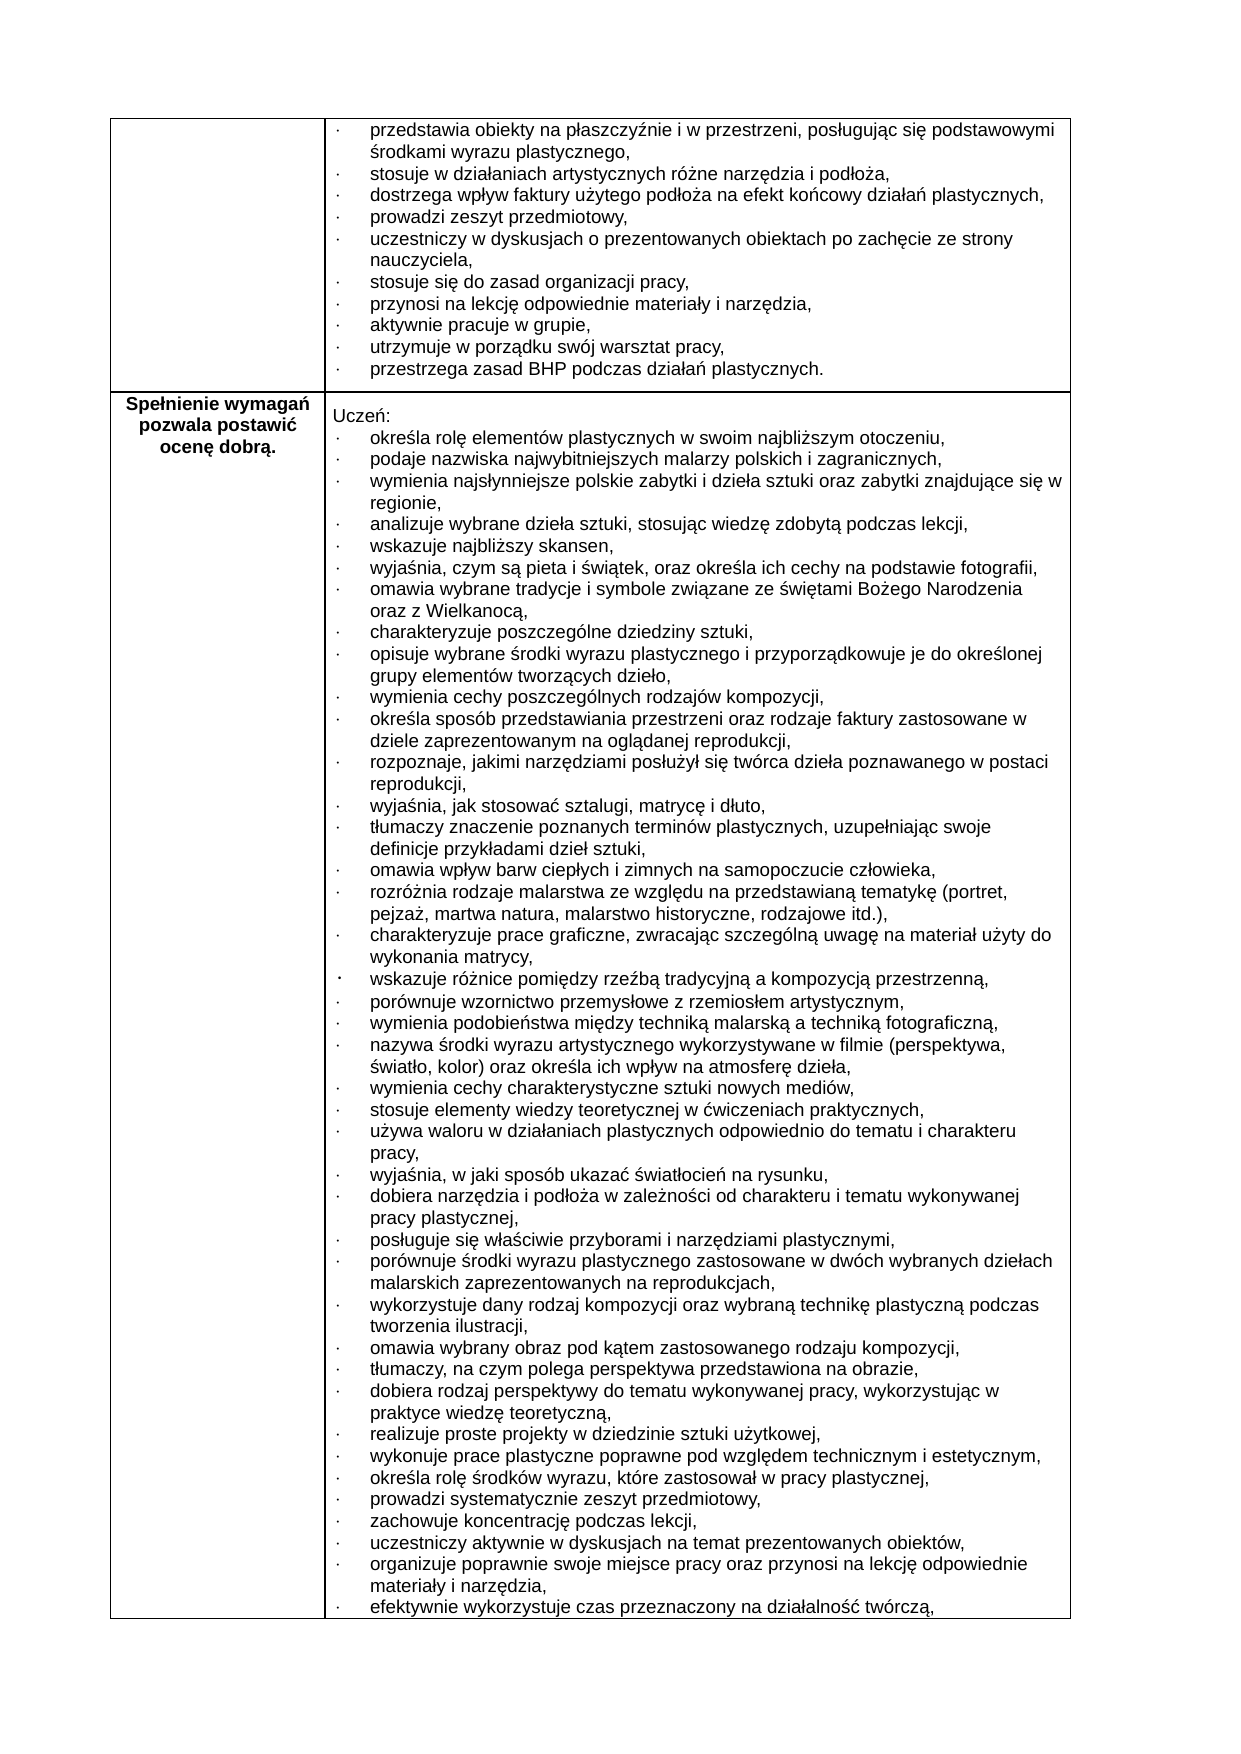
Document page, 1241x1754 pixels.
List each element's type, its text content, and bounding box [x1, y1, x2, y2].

table_cell Spełnienie wymagań pozwala postawić ocenę dobrą. [111, 393, 324, 1618]
table_cell Uczeń: określa rolę elementów plastycznych w swoim najbliższym otoczeniu, wskazuje miejsca w swoim regionie, w których można obejrzeć dzieła plastyczne, wymienia najsłynniejsze polskie zabytki oraz zabytki znajdujące się w regionie, podaje przykłady dziedzin sztuki uprawianych przez twórców ludowych oraz wykorzystywanych przez tych artystów technik plastycznych, wyjaśnia znaczenie wybranych tradycji i symboli związanych ze świętami Bożego Narodzenia oraz z Wielkanocą, opisuje elementy dzieła plastycznego, tłumaczy znaczenie omówionych na lekcji terminów plastycznych, wymienia poznane podczas lekcji dziedziny sztuki, omawia poznane techniki malarskie, nazywając wykorzystywane w nich narzędzia i podłoża, wyjaśnia najważniejsze podziały barw, wskazuje elementy i układy tworzące daną kompozycję, przygotowuje ilustrację z zastosowaniem danego rodzaju kompozycji, rozpoznaje rodzaj kompozycji wykorzystanej w wybranych dziełach przedstawionych na reprodukcjach, wykonuje rysunek z zastosowaniem wybranej perspektywy, podaje najważniejsze cechy wybranych perspektyw malarskich, tłumaczy, czym różni się technika druku wypukłego od techniki druku wklęsłego, wymienia poszczególne rodzaje rzeźby, dokonuje podziału architektury ze względu na jej funkcje, wskazuje wytwory wzornictwa przemysłowego w najbliższym otoczeniu, projektuje przedmioty codziennego użytku, wyjaśnia, czym różni się fotografia artystyczna od fotografii użytkowej, określa różnice między dziełami kina artystycznego a filmami komercyjnymi, omawia funkcję nowych mediów w sztuce, rozpoznaje narzędzia pomocne w pracy rysownika, malarza, rzeźbiarza, grafika, fotografika i filmowca, omawia funkcje typowych narzędzi stosowanych w poszczególnych technikach plastycznych, przedstawia obiekty na płaszczyźnie i w przestrzeni, posługując się podstawowymi środkami wyrazu plastycznego, stosuje w działaniach artystycznych różne narzędzia i podłoża, dostrzega wpływ faktury użytego podłoża na efekt końcowy działań plastycznych, prowadzi zeszyt przedmiotowy, uczestniczy w dyskusjach o prezentowanych obiektach po zachęcie ze strony nauczyciela, stosuje się do zasad organizacji pracy, przynosi na lekcję odpowiednie materiały i narzędzia, aktywnie pracuje w grupie, utrzymuje w porządku swój warsztat pracy, przestrzega zasad BHP podczas działań plastycznych. [326, 119, 1070, 391]
table_cell Uczeń: określa rolę elementów plastycznych w swoim najbliższym otoczeniu, podaje nazwiska najwybitniejszych malarzy polskich i zagranicznych, wymienia najsłynniejsze polskie zabytki i dzieła sztuki oraz zabytki znajdujące się w regionie, analizuje wybrane dzieła sztuki, stosując wiedzę zdobytą podczas lekcji, wskazuje najbliższy skansen, wyjaśnia, czym są pieta i świątek, oraz określa ich cechy na podstawie fotografii, omawia wybrane tradycje i symbole związane ze świętami Bożego Narodzenia oraz z Wielkanocą, charakteryzuje poszczególne dziedziny sztuki, opisuje wybrane środki wyrazu plastycznego i przyporządkowuje je do określonej grupy elementów tworzących dzieło, wymienia cechy poszczególnych rodzajów kompozycji, określa sposób przedstawiania przestrzeni oraz rodzaje faktury zastosowane w dziele zaprezentowanym na oglądanej reprodukcji, rozpoznaje, jakimi narzędziami posłużył się twórca dzieła poznawanego w postaci reprodukcji, wyjaśnia, jak stosować sztalugi, matrycę i dłuto, tłumaczy znaczenie poznanych terminów plastycznych, uzupełniając swoje definicje przykładami dzieł sztuki, omawia wpływ barw ciepłych i zimnych na samopoczucie człowieka, rozróżnia rodzaje malarstwa ze względu na przedstawianą tematykę (portret, pejzaż, martwa natura, malarstwo historyczne, rodzajowe itd.), charakteryzuje prace graficzne, zwracając szczególną uwagę na materiał użyty do wykonania matrycy, wskazuje różnice pomiędzy rzeźbą tradycyjną a kompozycją przestrzenną, porównuje wzornictwo przemysłowe z rzemiosłem artystycznym, wymienia podobieństwa między techniką malarską a techniką fotograficzną, nazywa środki wyrazu artystycznego wykorzystywane w filmie (perspektywa, światło, kolor) oraz określa ich wpływ na atmosferę dzieła, wymienia cechy charakterystyczne sztuki nowych mediów, stosuje elementy wiedzy teoretycznej w ćwiczeniach praktycznych, używa waloru w działaniach plastycznych odpowiednio do tematu i charakteru pracy, wyjaśnia, w jaki sposób ukazać światłocień na rysunku, dobiera narzędzia i podłoża w zależności od charakteru i tematu wykonywanej pracy plastycznej, posługuje się właściwie przyborami i narzędziami plastycznymi, porównuje środki wyrazu plastycznego zastosowane w dwóch wybranych dziełach malarskich zaprezentowanych na reprodukcjach, wykorzystuje dany rodzaj kompozycji oraz wybraną technikę plastyczną podczas tworzenia ilustracji, omawia wybrany obraz pod kątem zastosowanego rodzaju kompozycji, tłumaczy, na czym polega perspektywa przedstawiona na obrazie, dobiera rodzaj perspektywy do tematu wykonywanej pracy, wykorzystując w praktyce wiedzę teoretyczną, realizuje proste projekty w dziedzinie sztuki użytkowej, wykonuje prace plastyczne poprawne pod względem technicznym i estetycznym, określa rolę środków wyrazu, które zastosował w pracy plastycznej, prowadzi systematycznie zeszyt przedmiotowy, zachowuje koncentrację podczas lekcji, uczestniczy aktywnie w dyskusjach na temat prezentowanych obiektów, organizuje poprawnie swoje miejsce pracy oraz przynosi na lekcję odpowiednie materiały i narzędzia, efektywnie wykorzystuje czas przeznaczony na działalność twórczą, utrzymuje w porządku swój warsztat pracy, przestrzega zasad BHP podczas posługiwania się narzędziami. [326, 393, 1070, 1618]
table_cell [111, 119, 324, 391]
